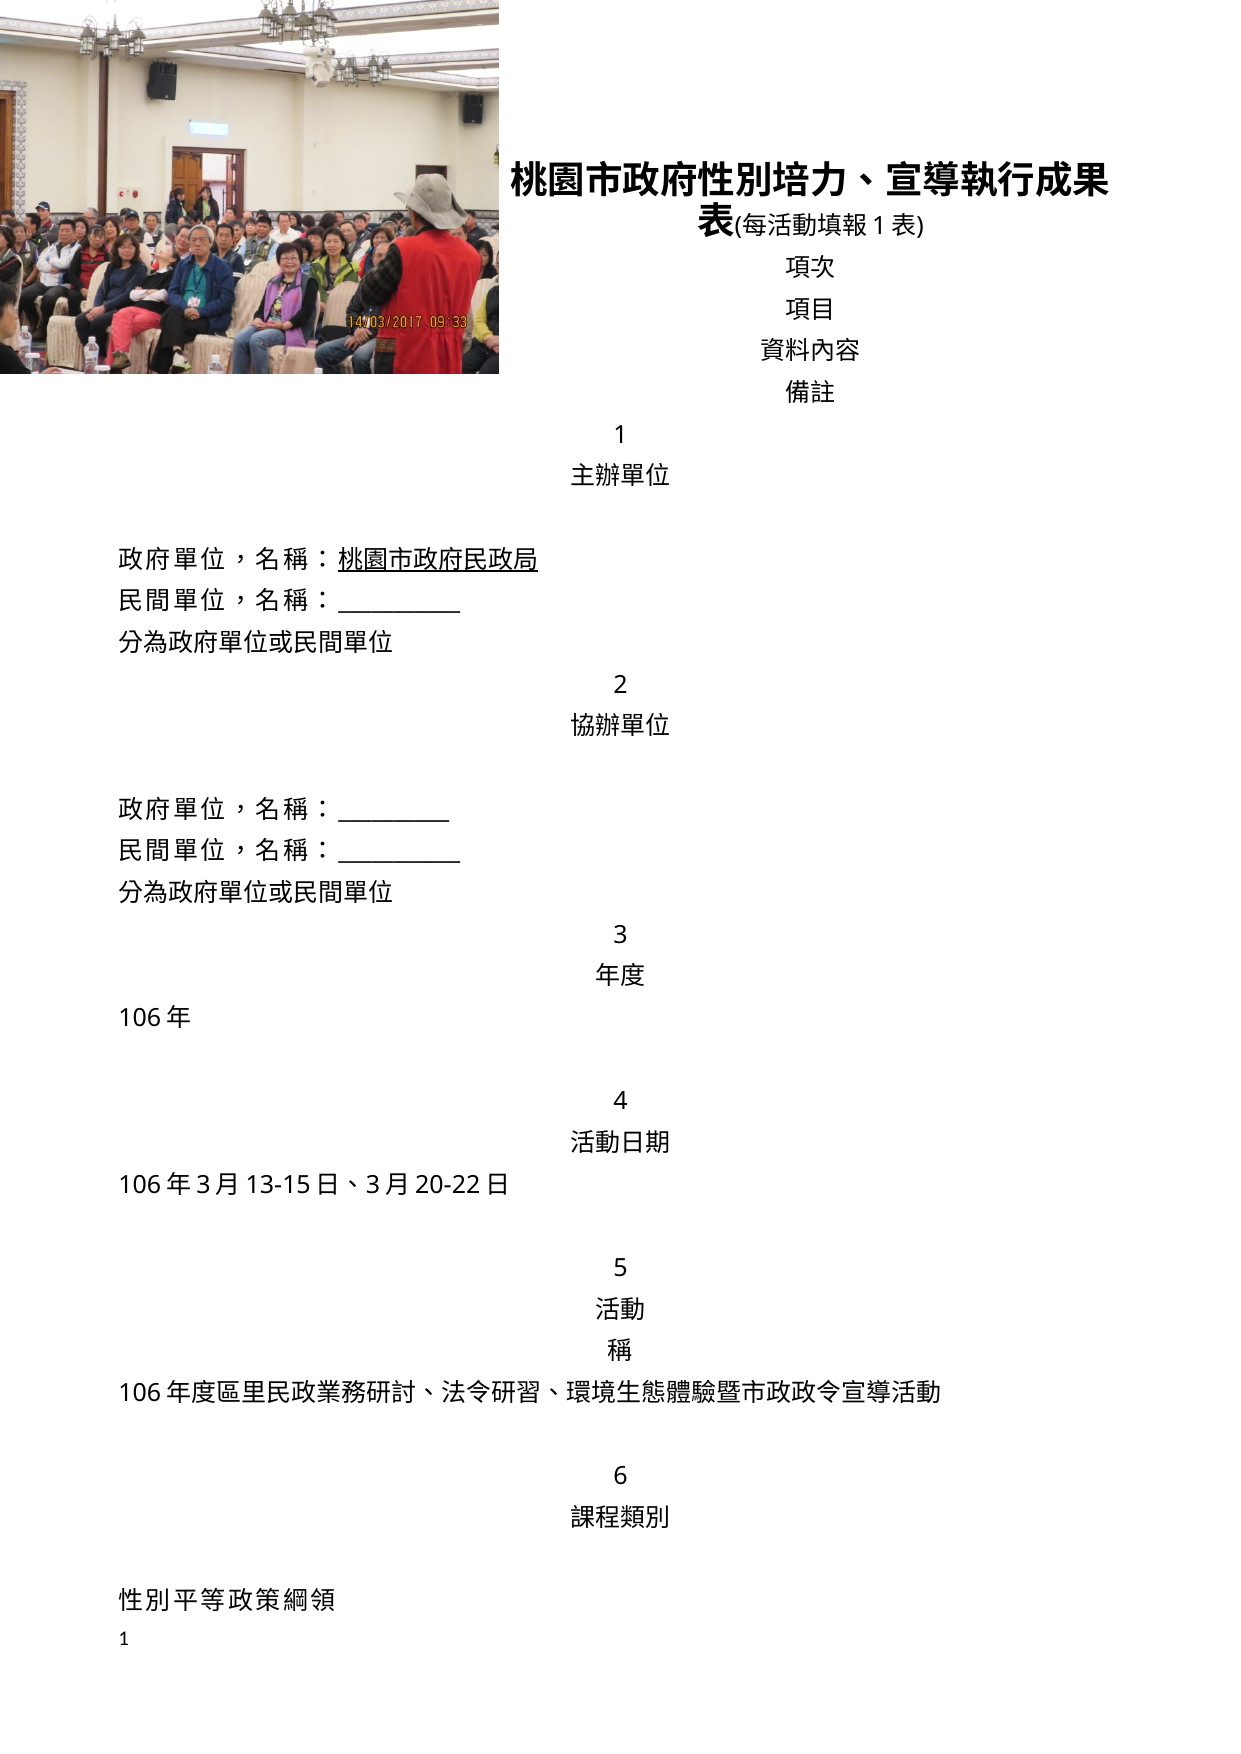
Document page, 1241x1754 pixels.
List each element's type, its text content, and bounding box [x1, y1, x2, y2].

text 民間單位，名稱：___________ [118, 826, 1122, 868]
text 年度 [118, 951, 1122, 993]
text 桃園市政府性別培力、宣導執行成果表(每活動填報1表) [499, 160, 1122, 243]
text 活動 [118, 1285, 1122, 1326]
text 項目 [499, 285, 1122, 326]
text 1 [118, 410, 1122, 451]
text 稱 [118, 1326, 1122, 1368]
text 政府單位，名稱：桃園市政府民政局 [118, 535, 1122, 576]
text 106年 [118, 993, 1122, 1035]
text 協辦單位 [118, 701, 1122, 743]
text 政府單位，名稱：__________ [118, 785, 1122, 826]
text 資料內容 [499, 326, 1122, 368]
text 課程類別 [118, 1493, 1122, 1535]
text 分為政府單位或民間單位 [118, 868, 1122, 910]
text 5 [118, 1243, 1122, 1285]
text 106年度區里民政業務研討、法令研習、環境生態體驗暨市政政令宣導活動 [118, 1368, 1122, 1410]
text 4 [118, 1076, 1122, 1118]
text 分為政府單位或民間單位 [118, 618, 1122, 660]
text 性別平等政策綱領 [118, 1576, 1122, 1618]
text 主辦單位 [118, 451, 1122, 493]
text 2 [118, 660, 1122, 701]
text 3 [118, 910, 1122, 951]
text 106年3月13-15日、3月20-22日 [118, 1160, 1122, 1201]
text 活動日期 [118, 1118, 1122, 1160]
text 備註 [118, 368, 1122, 410]
text 民間單位，名稱：___________ [118, 576, 1122, 618]
text 6 [118, 1451, 1122, 1493]
text 項次 [499, 243, 1122, 285]
picture [0, 0, 499, 374]
